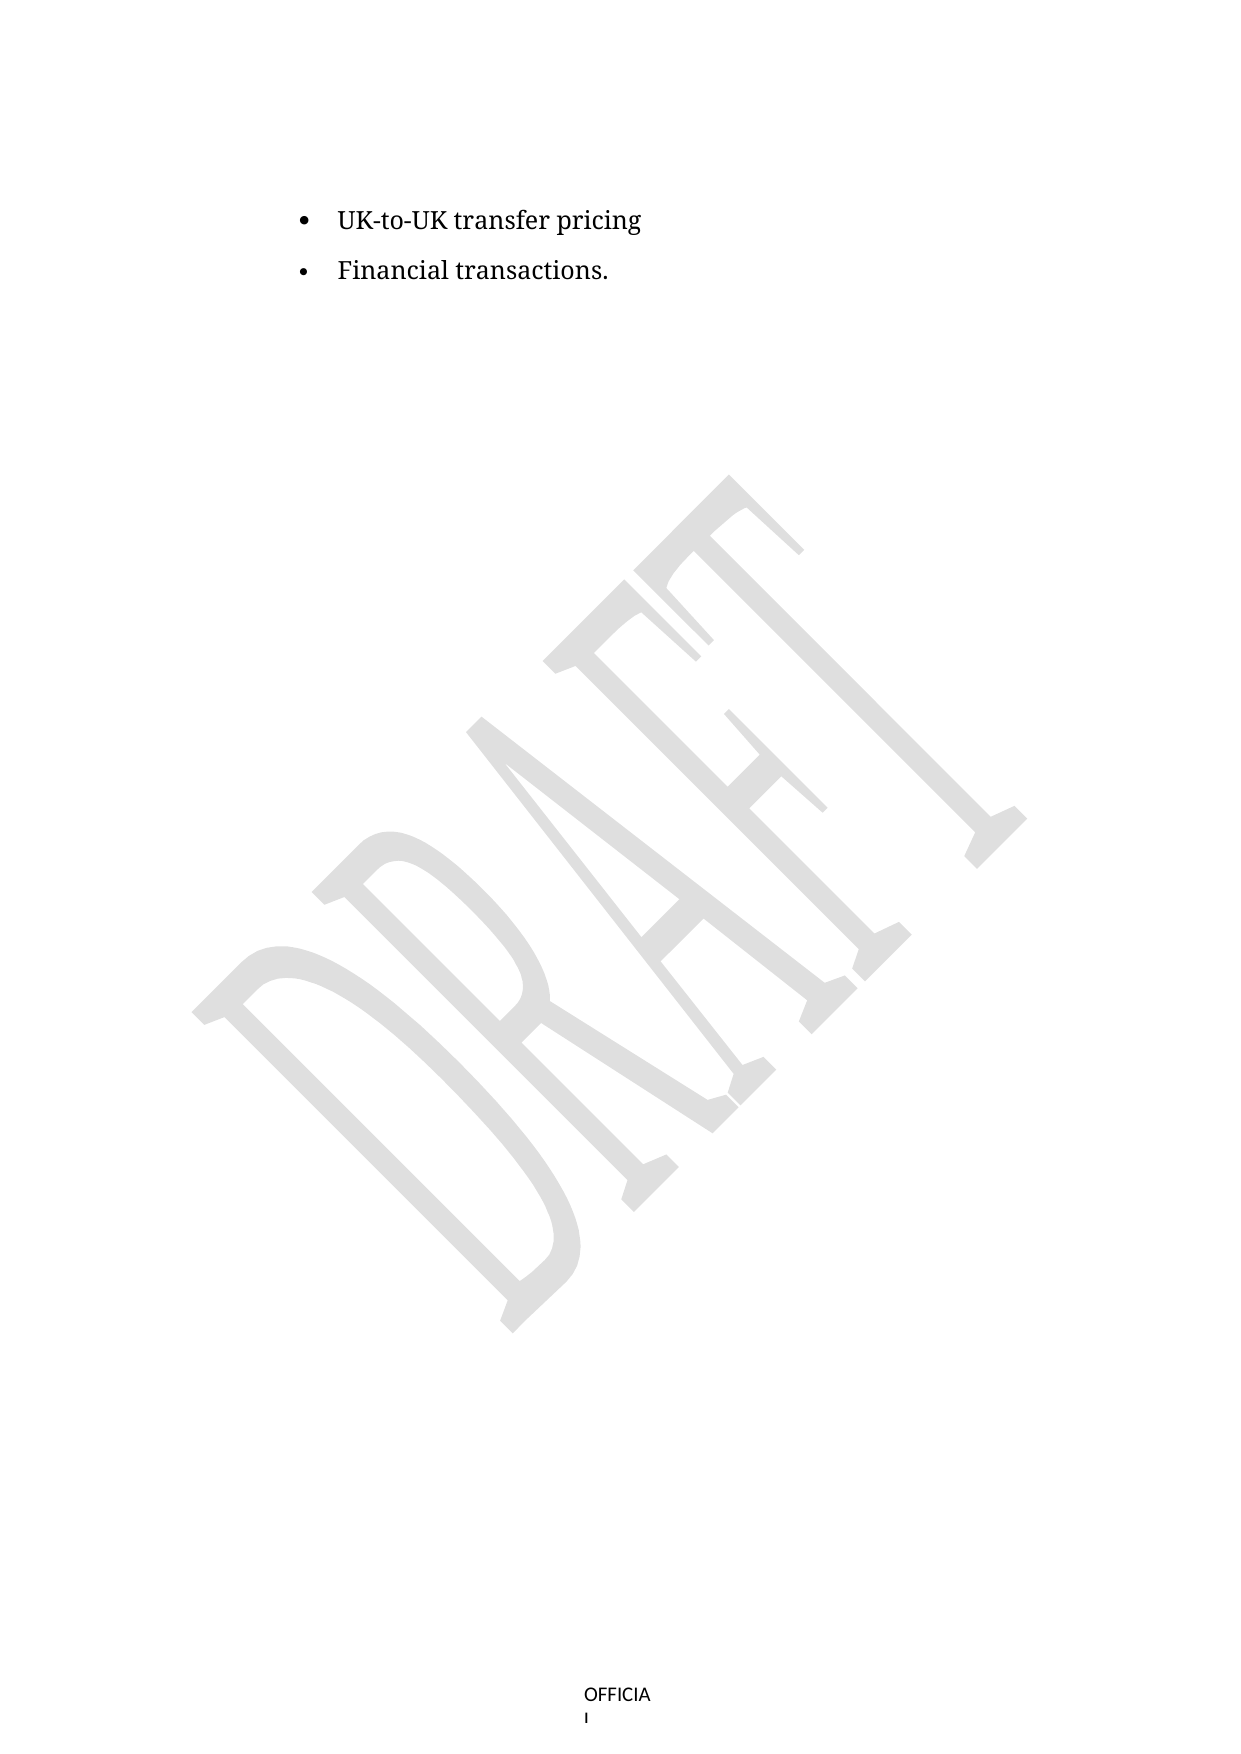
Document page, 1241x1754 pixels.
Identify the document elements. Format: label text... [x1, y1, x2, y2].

list Financial transactions. [300, 252, 1053, 287]
list UK-to-UK transfer pricing [300, 203, 1053, 237]
